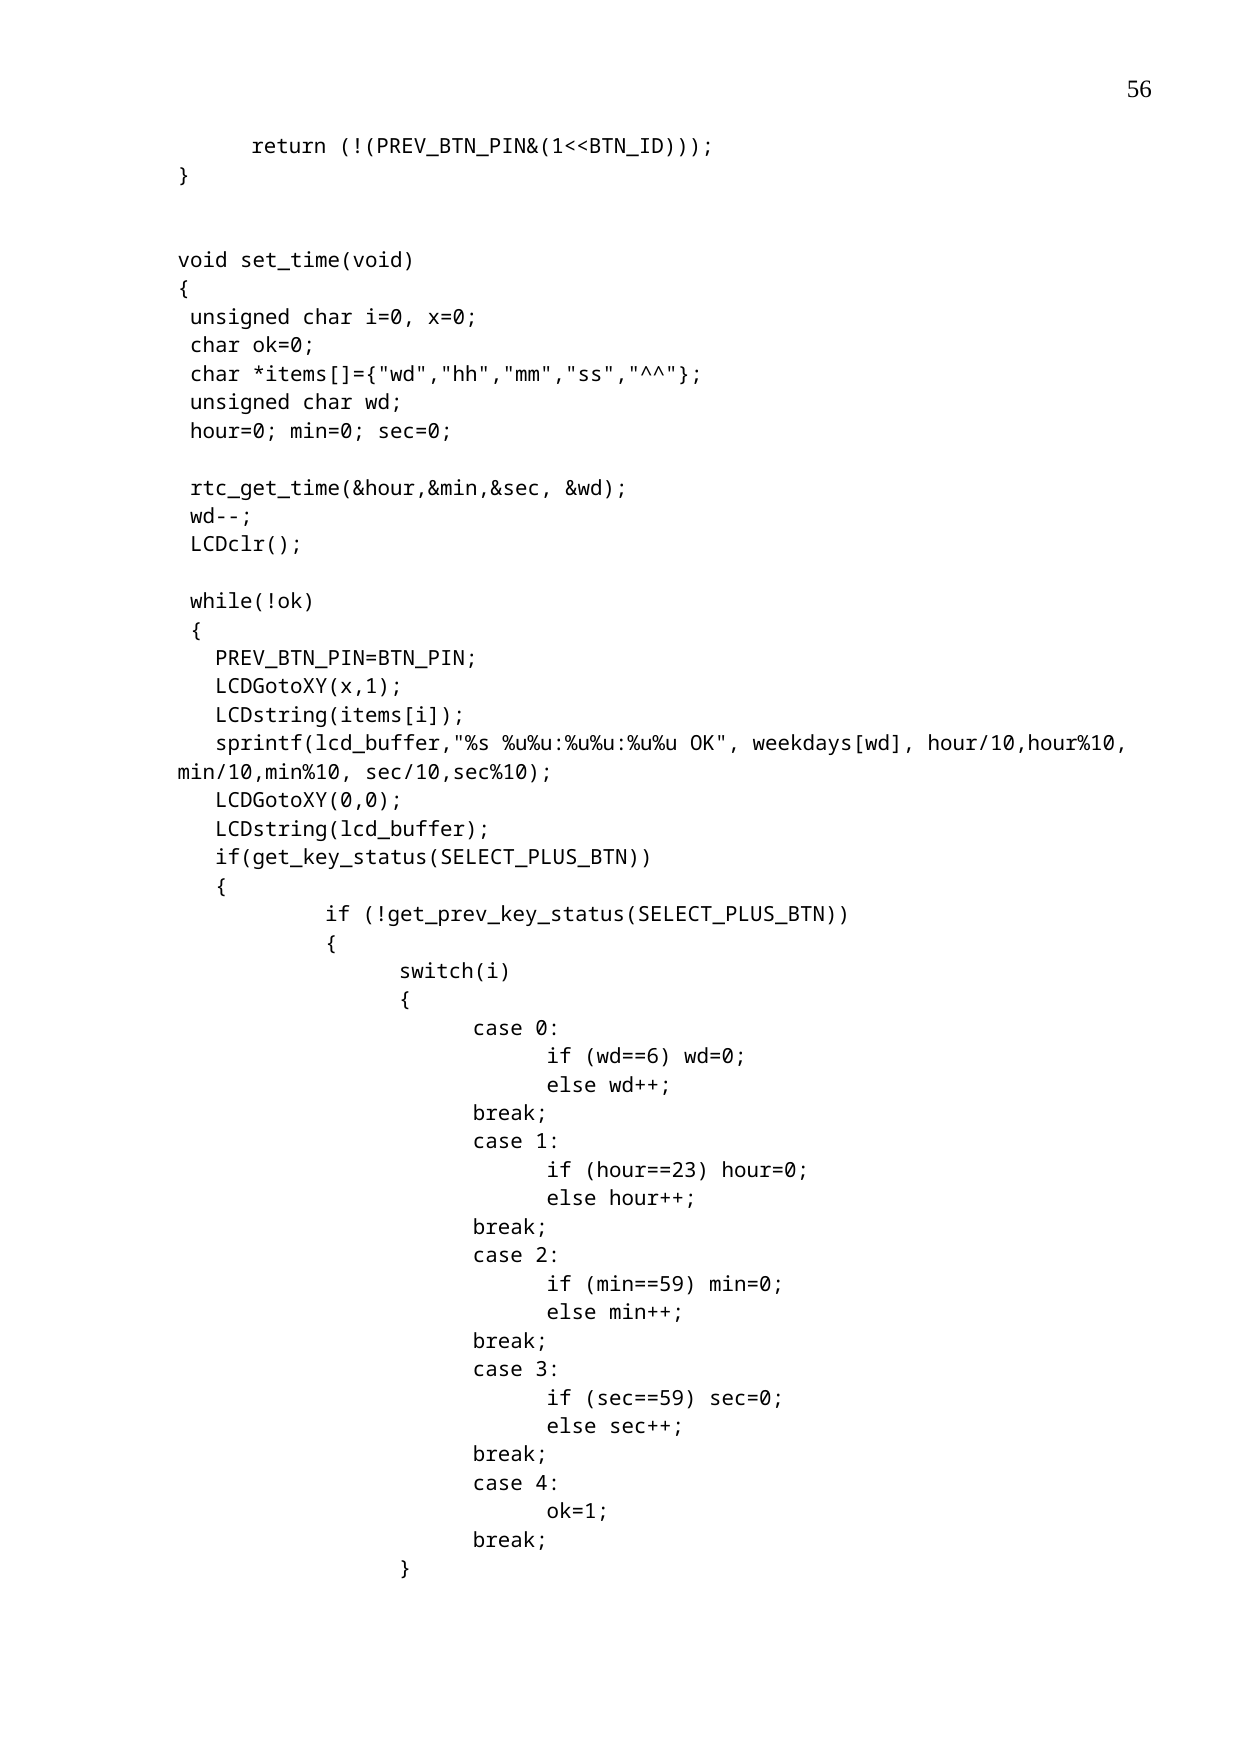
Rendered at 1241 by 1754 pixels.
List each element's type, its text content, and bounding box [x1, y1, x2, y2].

text { [177, 871, 1152, 899]
text LCDGotoXY(x,1); [177, 672, 1152, 700]
text { [177, 273, 1152, 302]
text if (min==59) min=0; [177, 1269, 1152, 1297]
text if (sec==59) sec=0; [177, 1383, 1152, 1411]
text { [177, 615, 1152, 643]
text switch(i) [177, 956, 1152, 984]
text case 1: [177, 1127, 1152, 1155]
text } [177, 1553, 1152, 1582]
text else hour++; [177, 1183, 1152, 1212]
text LCDclr(); [177, 529, 1152, 558]
text return (!(PREV_BTN_PIN&(1<<BTN_ID))); [177, 131, 1152, 160]
text break; [177, 1525, 1152, 1553]
text PREV_BTN_PIN=BTN_PIN; [177, 643, 1152, 672]
text wd--; [177, 501, 1152, 529]
text break; [177, 1326, 1152, 1354]
text LCDGotoXY(0,0); [177, 785, 1152, 814]
text if (wd==6) wd=0; [177, 1041, 1152, 1070]
text break; [177, 1439, 1152, 1468]
text else wd++; [177, 1070, 1152, 1098]
text { [177, 984, 1152, 1013]
text else sec++; [177, 1411, 1152, 1439]
text char *items[]={"wd","hh","mm","ss","^^"}; [177, 359, 1152, 387]
text void set_time(void) [177, 245, 1152, 273]
text break; [177, 1098, 1152, 1127]
text ok=1; [177, 1496, 1152, 1525]
text unsigned char wd; [177, 387, 1152, 416]
text hour=0; min=0; sec=0; [177, 416, 1152, 444]
text { [177, 928, 1152, 956]
text while(!ok) [177, 586, 1152, 615]
text case 2: [177, 1240, 1152, 1269]
text break; [177, 1212, 1152, 1240]
text if (hour==23) hour=0; [177, 1155, 1152, 1183]
text case 0: [177, 1013, 1152, 1041]
text sprintf(lcd_buffer,"%s %u%u:%u%u:%u%u OK", weekdays[wd], hour/10,hour%10, min/10,min%10, sec/10,sec%10); [177, 728, 1152, 785]
text else min++; [177, 1297, 1152, 1326]
text if (!get_prev_key_status(SELECT_PLUS_BTN)) [177, 899, 1152, 928]
text unsigned char i=0, x=0; [177, 302, 1152, 330]
text rtc_get_time(&hour,&min,&sec, &wd); [177, 473, 1152, 501]
text LCDstring(lcd_buffer); [177, 814, 1152, 842]
text if(get_key_status(SELECT_PLUS_BTN)) [177, 842, 1152, 871]
text char ok=0; [177, 330, 1152, 359]
text LCDstring(items[i]); [177, 700, 1152, 728]
text case 4: [177, 1468, 1152, 1496]
text case 3: [177, 1354, 1152, 1383]
text } [177, 160, 1152, 188]
